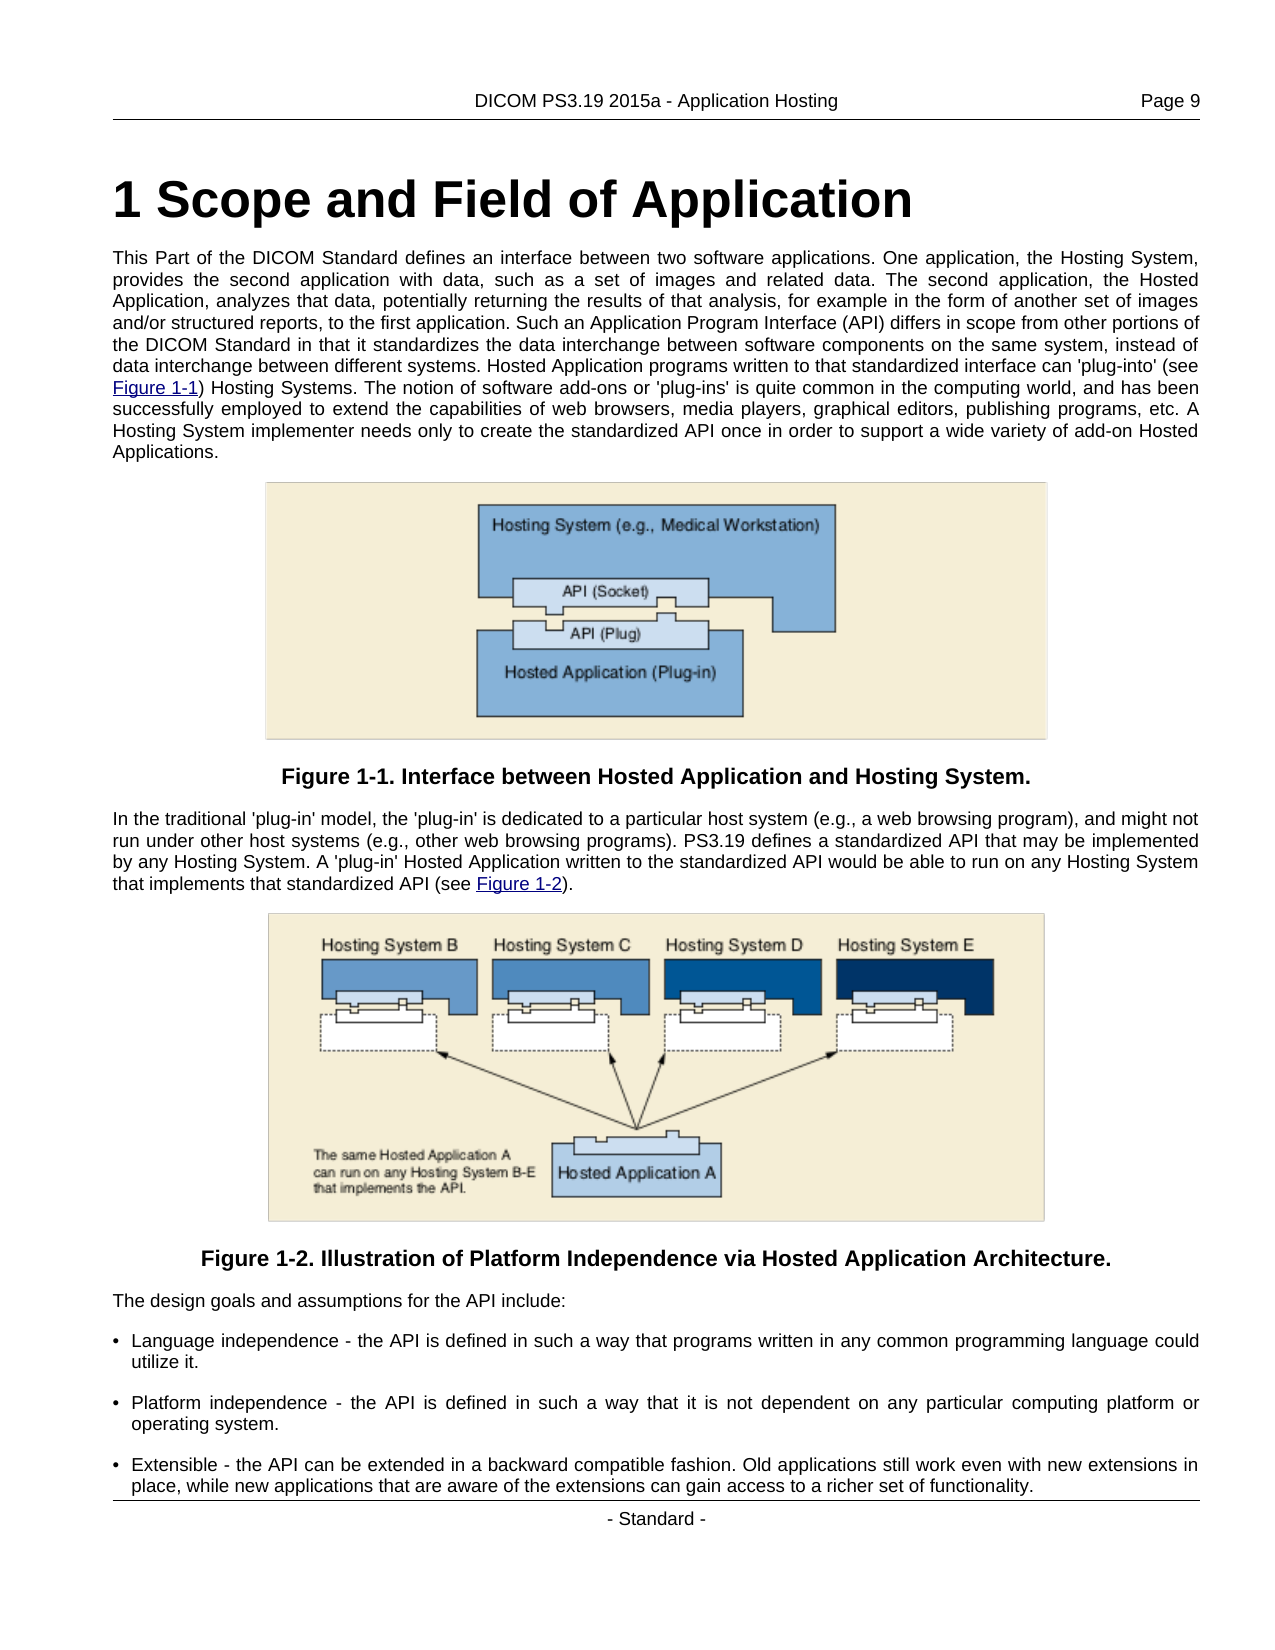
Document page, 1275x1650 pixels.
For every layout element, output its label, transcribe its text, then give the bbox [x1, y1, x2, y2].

picture [264, 481, 1049, 741]
text In the traditional 'plug-in' model, the 'plug-in' is dedicated to a particular host system (e.g., a web browsing program), and might not run under other host systems (e.g., other web browsing programs). PS3.19 defines a standardized API that may be implemented by any Hosting System. A 'plug-in' Hosted Application written to the standardized API would be able to run on any Hosting System that implements that standardized API (see Figure 1-2). [112, 808, 1200, 894]
picture [267, 912, 1046, 1223]
text 1 Scope and Field of Application [112, 169, 1200, 228]
list Extensible - the API can be extended in a backward compatible fashion. Old applications still work even with new extensions in place, while new applications that are aware of the extensions can gain access to a richer set of functionality. [112, 1453, 1200, 1497]
text This Part of the DICOM Standard defines an interface between two software applications. One application, the Hosting System, provides the second application with data, such as a set of images and related data. The second application, the Hosted Application, analyzes that data, potentially returning the results of that analysis, for example in the form of another set of images and/or structured reports, to the first application. Such an Application Program Interface (API) differs in scope from other portions of the DICOM Standard in that it standardizes the data interchange between software components on the same system, instead of data interchange between different systems. Hosted Application programs written to that standardized interface can 'plug-into' (see Figure 1-1) Hosting Systems. The notion of software add-ons or 'plug-ins' is quite common in the computing world, and has been successfully employed to extend the capabilities of web browsers, media players, graphical editors, publishing programs, etc. A Hosting System implementer needs only to create the standardized API once in order to support a wide variety of add-on Hosted Applications. [112, 247, 1200, 463]
list Platform independence - the API is defined in such a way that it is not dependent on any particular computing platform or operating system. [112, 1392, 1200, 1435]
list Language independence - the API is defined in such a way that programs written in any common programming language could utilize it. [112, 1330, 1200, 1373]
text Figure 1-2. Illustration of Platform Independence via Hosted Application Architecture. [112, 1245, 1200, 1271]
text Figure 1-1. Interface between Hosted Application and Hosting System. [112, 763, 1200, 789]
text The design goals and assumptions for the API include: [112, 1289, 1200, 1311]
